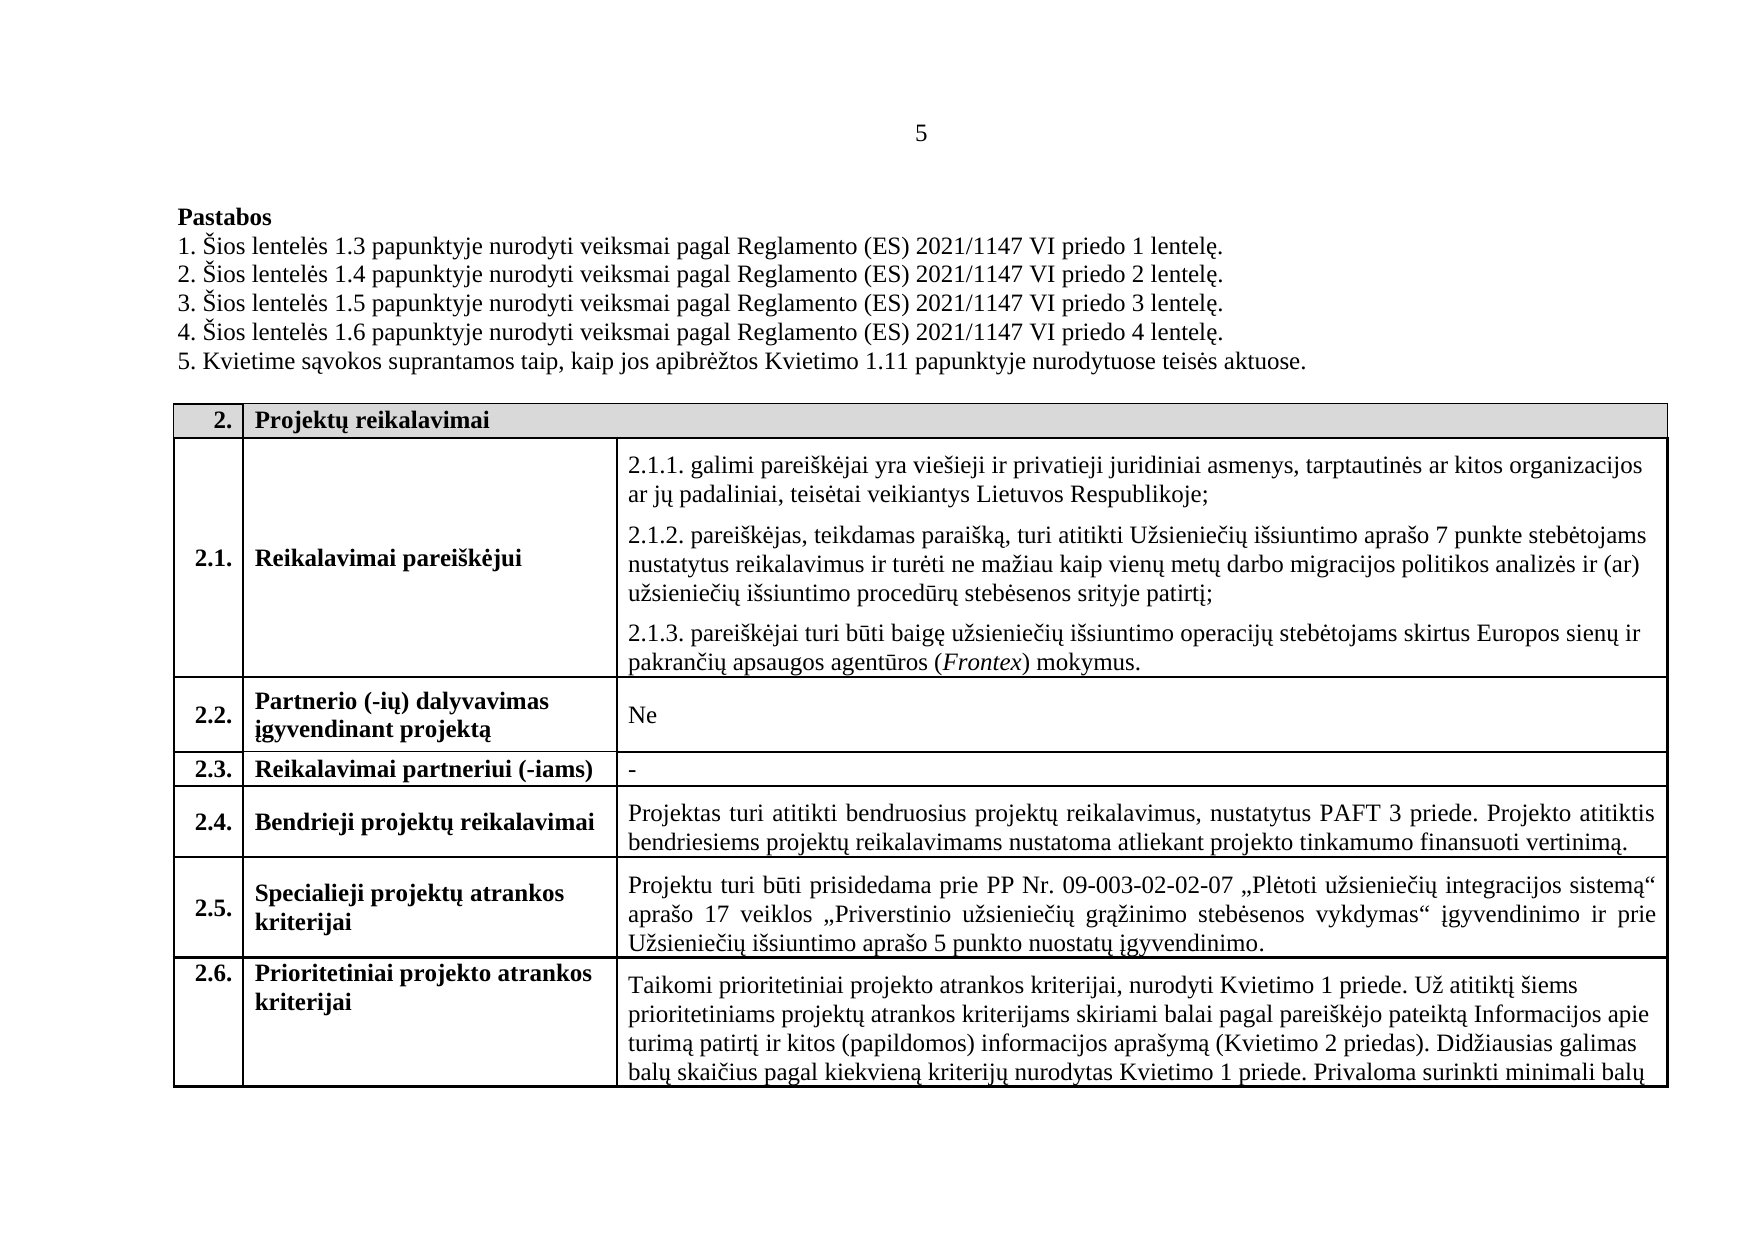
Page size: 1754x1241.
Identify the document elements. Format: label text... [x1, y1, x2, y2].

table_cell 2.6. [175, 959, 242, 1085]
text 1. Šios lentelės 1.3 papunktyje nurodyti veiksmai pagal Reglamento (ES) 2021/1147 VI priedo 1 lentelę. [177, 231, 1665, 259]
table_cell Partnerio (-ių) dalyvavimas įgyvendinant projektą [244, 678, 616, 751]
table_cell Projektas turi atitikti bendruosius projektų reikalavimus, nustatytus PAFT 3 priede. Projekto atitiktis bendriesiems projektų reikalavimams nustatoma atliekant projekto tinkamumo finansuoti vertinimą. [618, 787, 1666, 856]
table_cell Reikalavimai partneriui (-iams) [244, 752, 616, 784]
table_cell Taikomi prioritetiniai projekto atrankos kriterijai, nurodyti Kvietimo 1 priede. Už atitiktį šiems prioritetiniams projektų atrankos kriterijams skiriami balai pagal pareiškėjo pateiktą Informacijos apie turimą patirtį ir kitos (papildomos) informacijos aprašymą (Kvietimo 2 priedas). Didžiausias galimas balų skaičius pagal kiekvieną kriterijų nurodytas Kvietimo 1 priede. Privaloma surinkti minimali balų [618, 959, 1666, 1085]
text 4. Šios lentelės 1.6 papunktyje nurodyti veiksmai pagal Reglamento (ES) 2021/1147 VI priedo 4 lentelę. [177, 317, 1665, 346]
table_cell Reikalavimai pareiškėjui [244, 439, 616, 676]
table_cell - [618, 753, 1666, 784]
table_cell 2.1.1. galimi pareiškėjai yra viešieji ir privatieji juridiniai asmenys, tarptautinės ar kitos organizacijos ar jų padaliniai, teisėtai veikiantys Lietuvos Respublikoje; 2.1.2. pareiškėjas, teikdamas paraišką, turi atitikti Užsieniečių išsiuntimo aprašo 7 punkte stebėtojams nustatytus reikalavimus ir turėti ne mažiau kaip vienų metų darbo migracijos politikos analizės ir (ar) užsieniečių išsiuntimo procedūrų stebėsenos srityje patirtį; 2.1.3. pareiškėjai turi būti baigę užsieniečių išsiuntimo operacijų stebėtojams skirtus Europos sienų ir pakrančių apsaugos agentūros (Frontex) mokymus. [618, 439, 1666, 676]
text Pastabos [177, 202, 1665, 231]
table_cell Ne [618, 678, 1666, 751]
text 5. Kvietime sąvokos suprantamos taip, kaip jos apibrėžtos Kvietimo 1.11 papunktyje nurodytuose teisės aktuose. [177, 346, 1665, 374]
table_header 2. [174, 405, 242, 437]
table_cell 2.3. [175, 753, 242, 784]
table_cell Projektu turi būti prisidedama prie PP Nr. 09-003-02-02-07 „Plėtoti užsieniečių integracijos sistemą“ aprašo 17 veiklos „Priverstinio užsieniečių grąžinimo stebėsenos vykdymas“ įgyvendinimo ir prie Užsieniečių išsiuntimo aprašo 5 punkto nuostatų įgyvendinimo. [618, 858, 1666, 956]
table_cell 2.5. [175, 858, 242, 956]
text 2. Šios lentelės 1.4 papunktyje nurodyti veiksmai pagal Reglamento (ES) 2021/1147 VI priedo 2 lentelę. [177, 259, 1665, 288]
table_cell 2.2. [175, 678, 242, 751]
table_cell Specialieji projektų atrankos kriterijai [244, 858, 616, 956]
table_cell 2.4. [175, 787, 242, 856]
table_cell Bendrieji projektų reikalavimai [244, 787, 616, 856]
text 3. Šios lentelės 1.5 papunktyje nurodyti veiksmai pagal Reglamento (ES) 2021/1147 VI priedo 3 lentelę. [177, 288, 1665, 317]
table_cell 2.1. [175, 439, 242, 676]
table_header Projektų reikalavimai [244, 404, 1667, 437]
table_cell Prioritetiniai projekto atrankos kriterijai [244, 959, 616, 1085]
